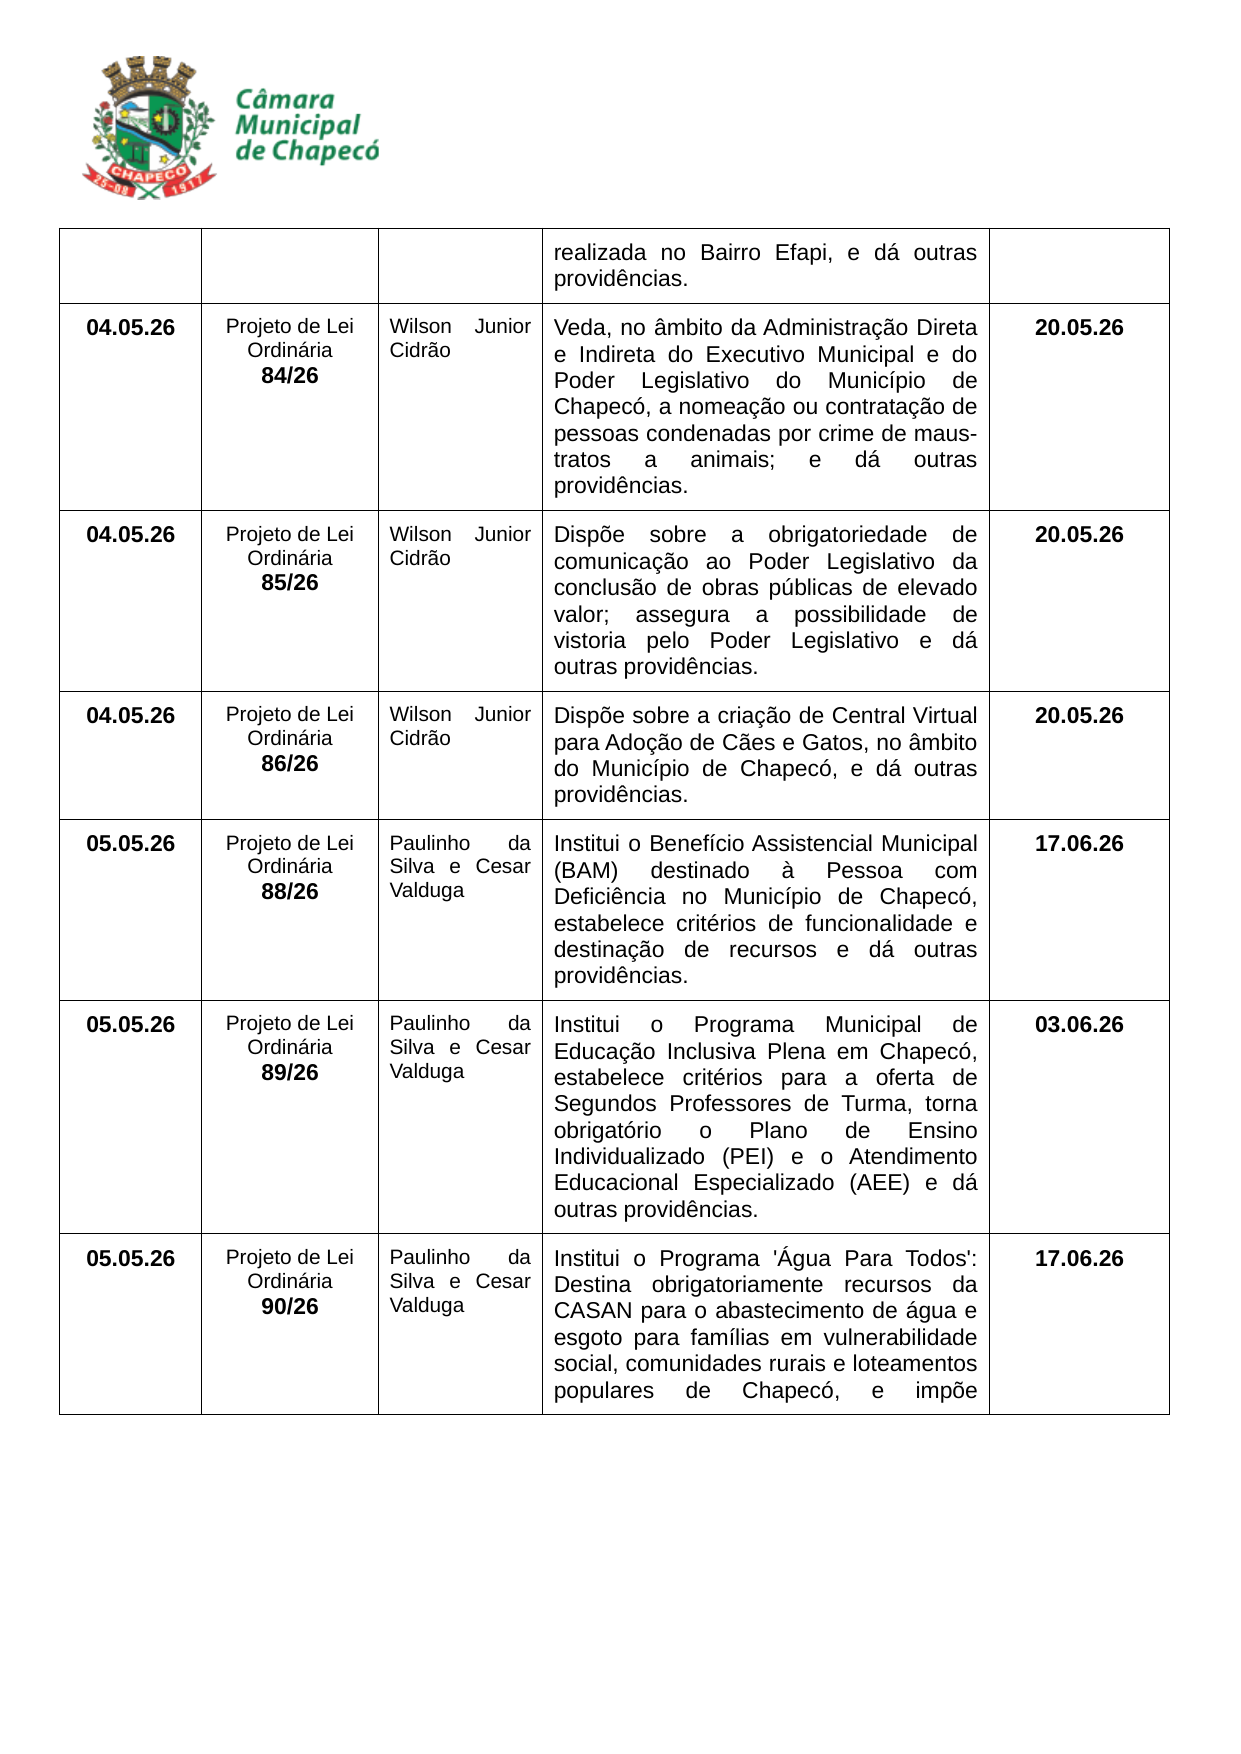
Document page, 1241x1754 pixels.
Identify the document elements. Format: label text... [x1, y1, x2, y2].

table_cell 20.05.26 [990, 511, 1169, 691]
table_cell 17.06.26 [990, 1234, 1169, 1414]
table_cell Projeto de Lei Ordinária 86/26 [202, 692, 378, 819]
table_cell 03.06.26 [990, 1001, 1169, 1233]
table_cell 04.05.26 [60, 692, 201, 819]
table_cell Wilson Junior Cidrão [379, 511, 542, 691]
table_cell 20.05.26 [990, 692, 1169, 819]
table_cell Wilson Junior Cidrão [379, 304, 542, 510]
table_cell Paulinho da Silva e Cesar Valduga [379, 1234, 542, 1414]
table_cell 05.05.26 [60, 1234, 201, 1414]
table_cell Wilson Junior Cidrão [379, 692, 542, 819]
table_cell [990, 229, 1169, 303]
table_cell [60, 229, 201, 303]
table_cell 04.05.26 [60, 511, 201, 691]
table_cell Dispõe sobre a criação de Central Virtual para Adoção de Cães e Gatos, no âmbito do Município de Chapecó, e dá outras providências. [543, 692, 989, 819]
table_cell [379, 229, 542, 303]
table_cell 04.05.26 [60, 304, 201, 510]
table_cell Paulinho da Silva e Cesar Valduga [379, 820, 542, 1000]
table_cell Veda, no âmbito da Administração Direta e Indireta do Executivo Municipal e do Poder Legislativo do Município de Chapecó, a nomeação ou contratação de pessoas condenadas por crime de maus-tratos a animais; e dá outras providências. [543, 304, 989, 510]
table_cell Projeto de Lei Ordinária 89/26 [202, 1001, 378, 1233]
table_cell Projeto de Lei Ordinária 88/26 [202, 820, 378, 1000]
table_cell Institui o Programa 'Água Para Todos': Destina obrigatoriamente recursos da CASAN para o abastecimento de água e esgoto para famílias em vulnerabilidade social, comunidades rurais e loteamentos populares de Chapecó, e impõe [543, 1234, 989, 1414]
picture [81, 56, 379, 200]
table_cell [202, 229, 378, 303]
table_cell realizada no Bairro Efapi, e dá outras providências. [543, 229, 989, 303]
table_cell 20.05.26 [990, 304, 1169, 510]
table_cell Projeto de Lei Ordinária 85/26 [202, 511, 378, 691]
table_cell 05.05.26 [60, 1001, 201, 1233]
table_cell Projeto de Lei Ordinária 84/26 [202, 304, 378, 510]
table_cell 17.06.26 [990, 820, 1169, 1000]
table_cell Paulinho da Silva e Cesar Valduga [379, 1001, 542, 1233]
table_cell Dispõe sobre a obrigatoriedade de comunicação ao Poder Legislativo da conclusão de obras públicas de elevado valor; assegura a possibilidade de vistoria pelo Poder Legislativo e dá outras providências. [543, 511, 989, 691]
table_cell Institui o Benefício Assistencial Municipal (BAM) destinado à Pessoa com Deficiência no Município de Chapecó, estabelece critérios de funcionalidade e destinação de recursos e dá outras providências. [543, 820, 989, 1000]
table_cell Projeto de Lei Ordinária 90/26 [202, 1234, 378, 1414]
table_cell 05.05.26 [60, 820, 201, 1000]
table_cell Institui o Programa Municipal de Educação Inclusiva Plena em Chapecó, estabelece critérios para a oferta de Segundos Professores de Turma, torna obrigatório o Plano de Ensino Individualizado (PEI) e o Atendimento Educacional Especializado (AEE) e dá outras providências. [543, 1001, 989, 1233]
